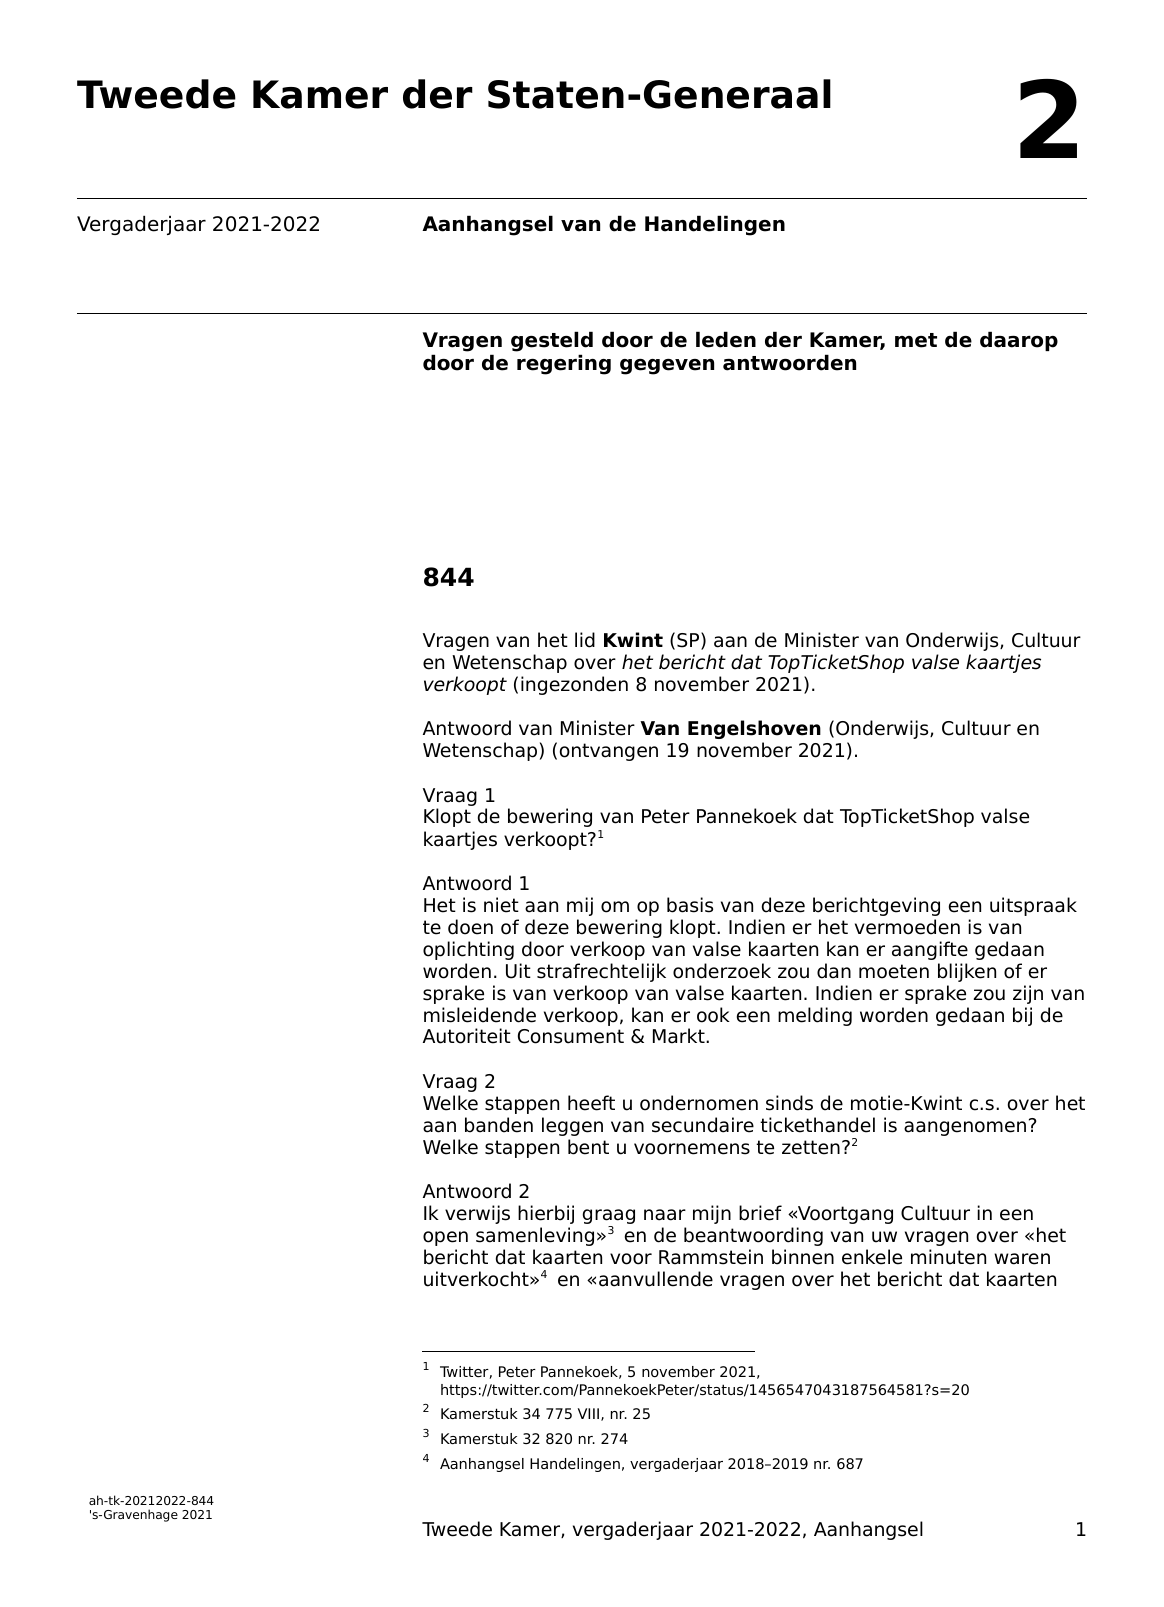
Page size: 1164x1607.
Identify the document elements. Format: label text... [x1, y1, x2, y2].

text Kamerstuk 32 820 nr. 274 [422, 1427, 1087, 1449]
text Vraag 2 [422, 1071, 1087, 1093]
text Welke stappen heeft u ondernomen sinds de motie-Kwint c.s. over het aan banden leggen van secundaire tickethandel is aangenomen? Welke stappen bent u voornemens te zetten? [422, 1093, 1087, 1158]
text Twitter, Peter Pannekoek, 5 november 2021, https://twitter.com/PannekoekPeter/status/1456547043187564581?s=20 [422, 1360, 1087, 1399]
text Aanhangsel Handelingen, vergaderjaar 2018–2019 nr. 687 [422, 1452, 1087, 1474]
text Kamerstuk 34 775 VIII, nr. 25 [422, 1402, 1087, 1424]
text 844 [422, 563, 1087, 592]
table_cell Vergaderjaar 2021-2022 [77, 199, 422, 313]
text Antwoord 1 [422, 873, 1087, 894]
table_header 2 [886, 59, 1087, 198]
text Ik verwijs hierbij graag naar mijn brief «Voortgang Cultuur in een open samenleving» en de beantwoording van uw vragen over «het bericht dat kaarten voor Rammstein binnen enkele minuten waren uitverkocht» en «aanvullende vragen over het bericht dat kaarten [422, 1203, 1087, 1291]
text Antwoord 2 [422, 1181, 1087, 1203]
text Klopt de bewering van Peter Pannekoek dat TopTicketShop valse kaartjes verkoopt? [422, 806, 1087, 850]
table_header Tweede Kamer der Staten-Generaal [77, 59, 886, 198]
text Vraag 1 [422, 784, 1087, 806]
table_cell Aanhangsel van de Handelingen [422, 199, 1087, 313]
text Antwoord van Minister Van Engelshoven (Onderwijs, Cultuur en Wetenschap) (ontvangen 19 november 2021). [422, 718, 1087, 762]
text Het is niet aan mij om op basis van deze berichtgeving een uitspraak te doen of deze bewering klopt. Indien er het vermoeden is van oplichting door verkoop van valse kaarten kan er aangifte gedaan worden. Uit strafrechtelijk onderzoek zou dan moeten blijken of er sprake is van verkoop van valse kaarten. Indien er sprake zou zijn van misleidende verkoop, kan er ook een melding worden gedaan bij de Autoriteit Consument & Markt. [422, 894, 1087, 1048]
text ah-tk-20212022-844 [88, 1494, 323, 1508]
table_cell [77, 314, 422, 375]
table_cell Vragen gesteld door de leden der Kamer, met de daarop door de regering gegeven antwoorden [422, 314, 1087, 375]
text Vragen van het lid Kwint (SP) aan de Minister van Onderwijs, Cultuur en Wetenschap over het bericht dat TopTicketShop valse kaartjes verkoopt (ingezonden 8 november 2021). [422, 630, 1087, 696]
text 's-Gravenhage 2021 [88, 1508, 323, 1522]
